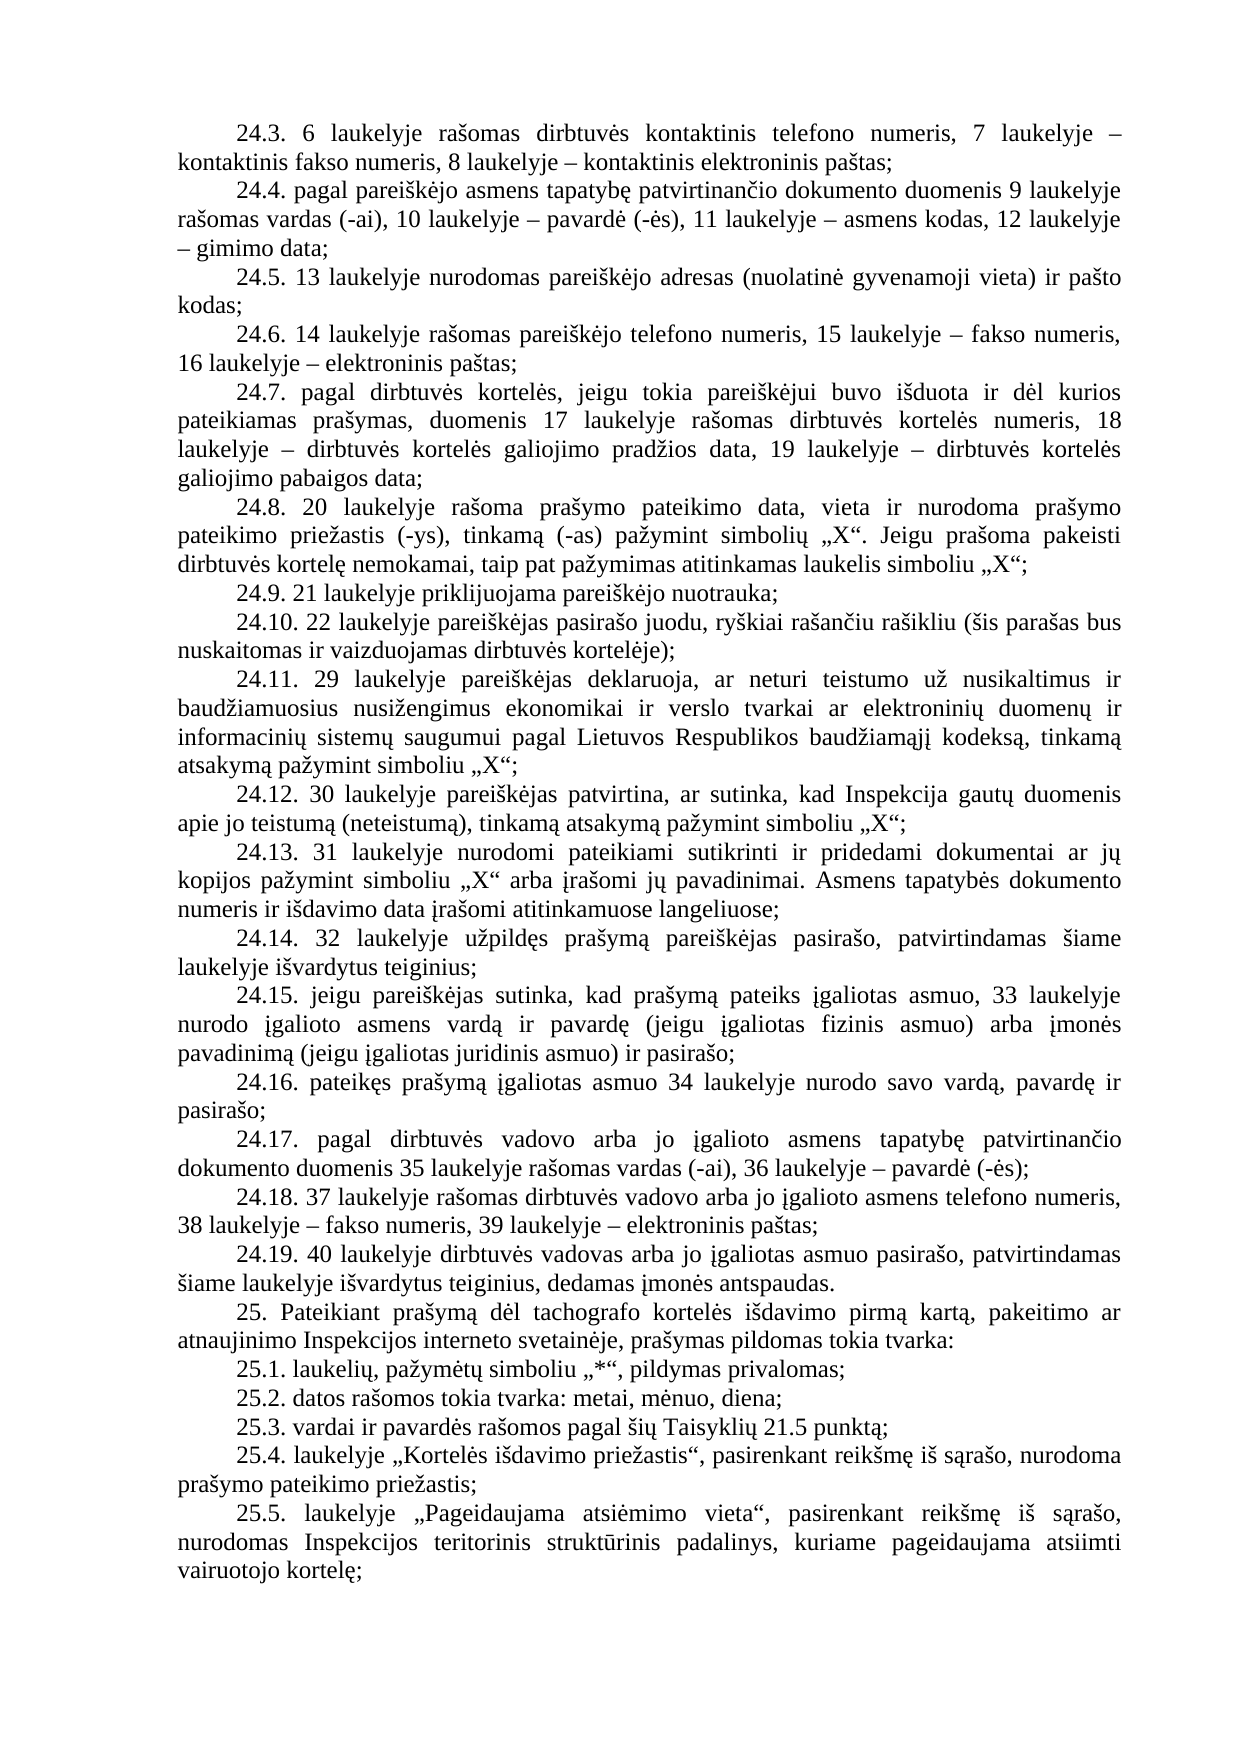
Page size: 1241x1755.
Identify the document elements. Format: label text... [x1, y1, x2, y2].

text 24.17. pagal dirbtuvės vadovo arba jo įgalioto asmens tapatybę patvirtinančio dokumento duomenis 35 laukelyje rašomas vardas (-ai), 36 laukelyje – pavardė (-ės); [177, 1124, 1122, 1182]
text 24.3. 6 laukelyje rašomas dirbtuvės kontaktinis telefono numeris, 7 laukelyje – kontaktinis fakso numeris, 8 laukelyje – kontaktinis elektroninis paštas; [177, 118, 1122, 176]
text 24.7. pagal dirbtuvės kortelės, jeigu tokia pareiškėjui buvo išduota ir dėl kurios pateikiamas prašymas, duomenis 17 laukelyje rašomas dirbtuvės kortelės numeris, 18 laukelyje – dirbtuvės kortelės galiojimo pradžios data, 19 laukelyje – dirbtuvės kortelės galiojimo pabaigos data; [177, 377, 1122, 492]
text 24.9. 21 laukelyje priklijuojama pareiškėjo nuotrauka; [177, 578, 1122, 607]
text 25. Pateikiant prašymą dėl tachografo kortelės išdavimo pirmą kartą, pakeitimo ar atnaujinimo Inspekcijos interneto svetainėje, prašymas pildomas tokia tvarka: [177, 1297, 1122, 1354]
text 24.5. 13 laukelyje nurodomas pareiškėjo adresas (nuolatinė gyvenamoji vieta) ir pašto kodas; [177, 262, 1122, 319]
text 25.1. laukelių, pažymėtų simboliu „*“, pildymas privalomas; [177, 1354, 1122, 1383]
text 25.4. laukelyje „Kortelės išdavimo priežastis“, pasirenkant reikšmę iš sąrašo, nurodoma prašymo pateikimo priežastis; [177, 1441, 1122, 1498]
text 24.15. jeigu pareiškėjas sutinka, kad prašymą pateiks įgaliotas asmuo, 33 laukelyje nurodo įgalioto asmens vardą ir pavardę (jeigu įgaliotas fizinis asmuo) arba įmonės pavadinimą (jeigu įgaliotas juridinis asmuo) ir pasirašo; [177, 981, 1122, 1067]
text 24.8. 20 laukelyje rašoma prašymo pateikimo data, vieta ir nurodoma prašymo pateikimo priežastis (-ys), tinkamą (-as) pažymint simbolių „X“. Jeigu prašoma pakeisti dirbtuvės kortelę nemokamai, taip pat pažymimas atitinkamas laukelis simboliu „X“; [177, 492, 1122, 578]
text 25.5. laukelyje „Pageidaujama atsiėmimo vieta“, pasirenkant reikšmę iš sąrašo, nurodomas Inspekcijos teritorinis struktūrinis padalinys, kuriame pageidaujama atsiimti vairuotojo kortelę; [177, 1498, 1122, 1584]
text 25.3. vardai ir pavardės rašomos pagal šių Taisyklių 21.5 punktą; [177, 1412, 1122, 1441]
text 24.4. pagal pareiškėjo asmens tapatybę patvirtinančio dokumento duomenis 9 laukelyje rašomas vardas (-ai), 10 laukelyje – pavardė (-ės), 11 laukelyje – asmens kodas, 12 laukelyje – gimimo data; [177, 176, 1122, 262]
text 24.16. pateikęs prašymą įgaliotas asmuo 34 laukelyje nurodo savo vardą, pavardę ir pasirašo; [177, 1067, 1122, 1124]
text 24.18. 37 laukelyje rašomas dirbtuvės vadovo arba jo įgalioto asmens telefono numeris, 38 laukelyje – fakso numeris, 39 laukelyje – elektroninis paštas; [177, 1182, 1122, 1239]
text 24.13. 31 laukelyje nurodomi pateikiami sutikrinti ir pridedami dokumentai ar jų kopijos pažymint simboliu „X“ arba įrašomi jų pavadinimai. Asmens tapatybės dokumento numeris ir išdavimo data įrašomi atitinkamuose langeliuose; [177, 837, 1122, 923]
text 24.12. 30 laukelyje pareiškėjas patvirtina, ar sutinka, kad Inspekcija gautų duomenis apie jo teistumą (neteistumą), tinkamą atsakymą pažymint simboliu „X“; [177, 779, 1122, 837]
text 24.19. 40 laukelyje dirbtuvės vadovas arba jo įgaliotas asmuo pasirašo, patvirtindamas šiame laukelyje išvardytus teiginius, dedamas įmonės antspaudas. [177, 1239, 1122, 1297]
text 24.10. 22 laukelyje pareiškėjas pasirašo juodu, ryškiai rašančiu rašikliu (šis parašas bus nuskaitomas ir vaizduojamas dirbtuvės kortelėje); [177, 607, 1122, 664]
text 25.2. datos rašomos tokia tvarka: metai, mėnuo, diena; [177, 1383, 1122, 1412]
text 24.11. 29 laukelyje pareiškėjas deklaruoja, ar neturi teistumo už nusikaltimus ir baudžiamuosius nusižengimus ekonomikai ir verslo tvarkai ar elektroninių duomenų ir informacinių sistemų saugumui pagal Lietuvos Respublikos baudžiamąjį kodeksą, tinkamą atsakymą pažymint simboliu „X“; [177, 664, 1122, 779]
text 24.6. 14 laukelyje rašomas pareiškėjo telefono numeris, 15 laukelyje – fakso numeris, 16 laukelyje – elektroninis paštas; [177, 319, 1122, 377]
text 24.14. 32 laukelyje užpildęs prašymą pareiškėjas pasirašo, patvirtindamas šiame laukelyje išvardytus teiginius; [177, 923, 1122, 981]
